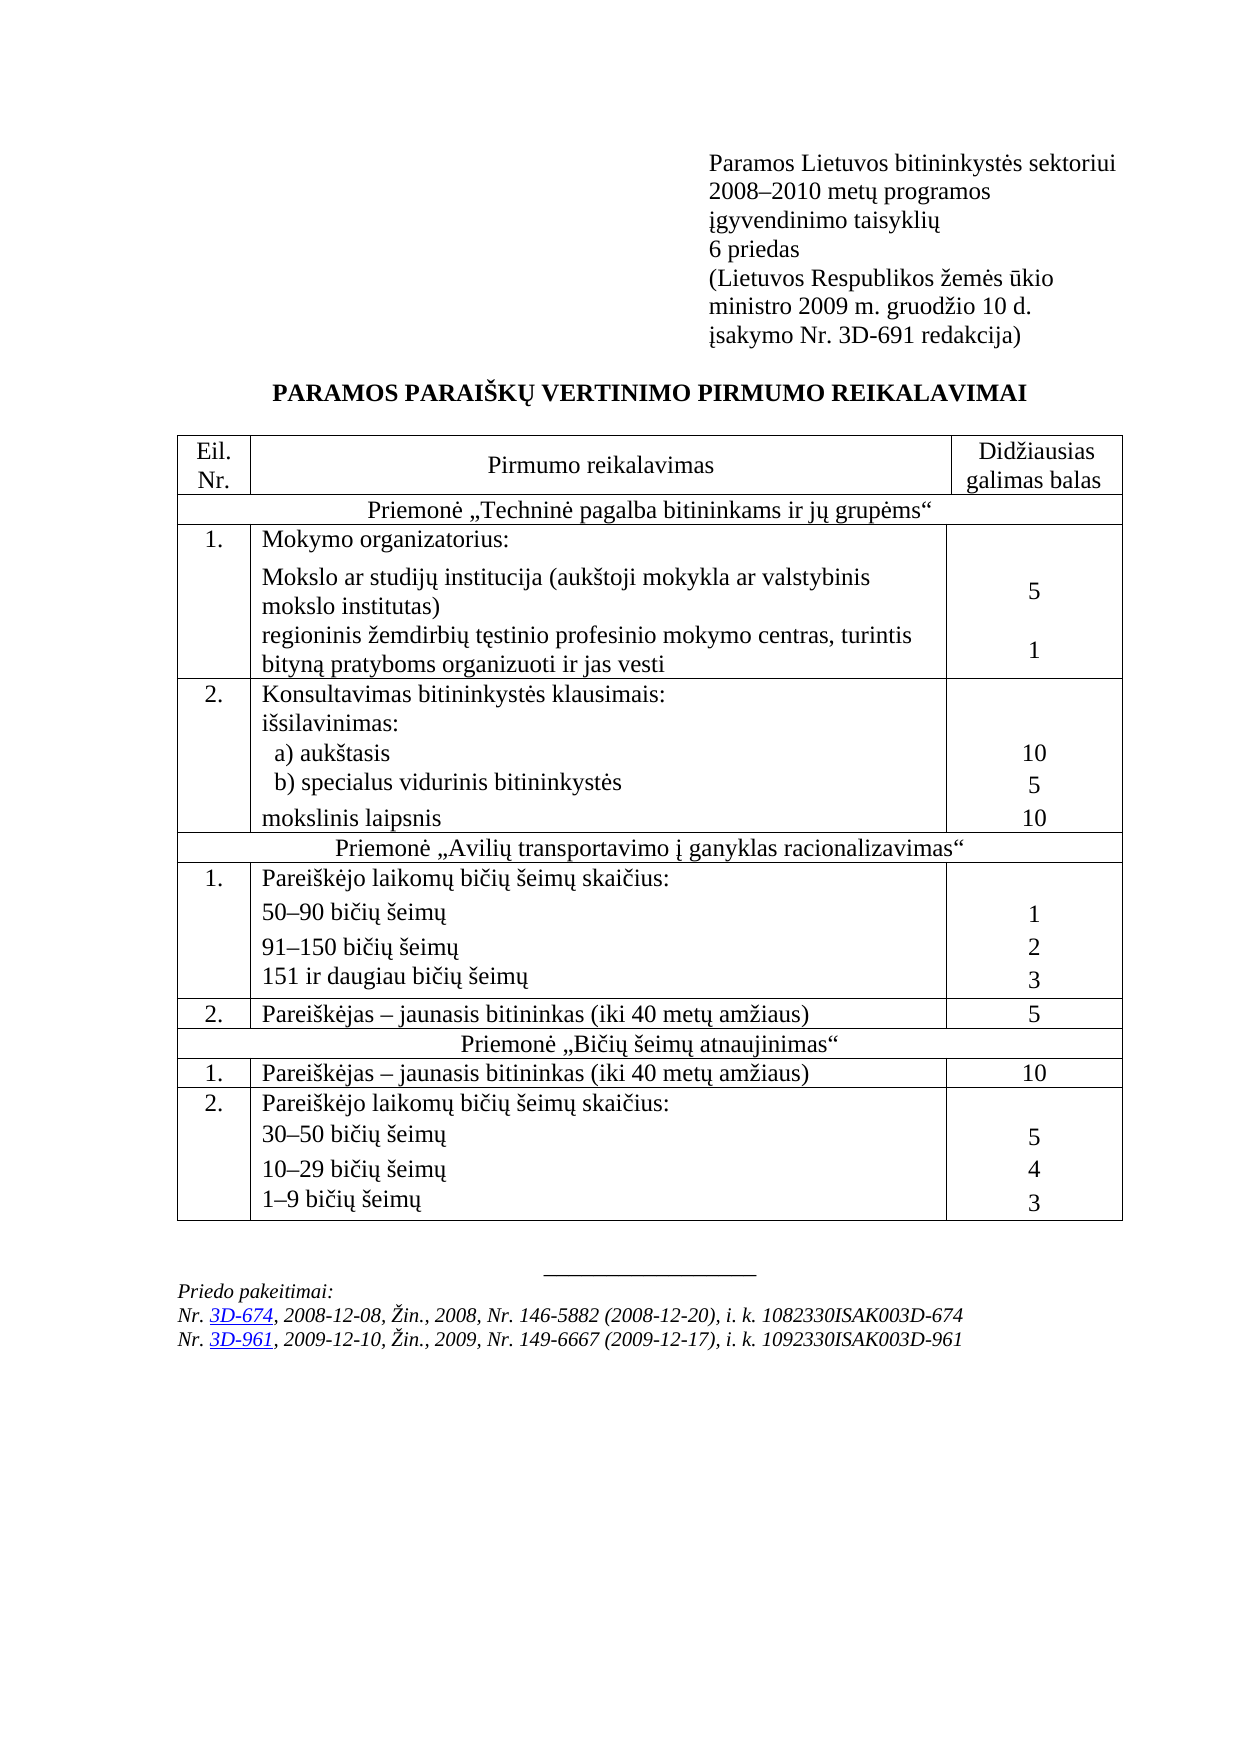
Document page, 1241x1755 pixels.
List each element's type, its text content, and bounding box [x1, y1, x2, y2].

table_cell Priemonė „Bičių šeimų atnaujinimas“ [178, 1029, 1122, 1057]
table_cell [947, 525, 1122, 561]
table_cell 1. [178, 863, 250, 998]
text Nr. 3D-961, 2009-12-10, Žin., 2009, Nr. 149-6667 (2009-12-17), i. k. 1092330ISAK003D-961 [177, 1327, 1122, 1351]
table_cell Konsultavimas bitininkystės klausimais: išsilavinimas: [251, 679, 946, 737]
table_cell 2. [178, 679, 250, 832]
table_cell Mokymo organizatorius: [251, 525, 946, 561]
table_cell 10 [947, 802, 1122, 832]
table_cell Priemonė „Avilių transportavimo į ganyklas racionalizavimas“ [178, 833, 1122, 862]
table_cell regioninis žemdirbių tęstinio profesinio mokymo centras, turintis bityną pratyboms organizuoti ir jas vesti [251, 620, 946, 678]
table_cell 4 [947, 1153, 1122, 1183]
table_cell Priemonė „Techninė pagalba bitininkams ir jų grupėms“ [178, 495, 1122, 523]
table_cell 10–29 bičių šeimų [251, 1153, 946, 1183]
table_cell 3 [947, 960, 1122, 998]
text _________________ [177, 1250, 1122, 1279]
table_cell 1. [178, 1059, 250, 1087]
text PARAMOS PARAIŠKŲ VERTINIMO PIRMUMO REIKALAVIMAI [177, 378, 1122, 406]
text Priedo pakeitimai: [177, 1279, 1122, 1303]
table_cell mokslo ar studijų institucija (aukštoji mokykla ar valstybinis mokslo institutas) [251, 561, 946, 619]
table_header Didžiausias galimas balas [952, 436, 1122, 494]
text ministro 2009 m. gruodžio 10 d. [177, 291, 1122, 320]
table_cell 3 [947, 1183, 1122, 1220]
table_cell 2 [947, 931, 1122, 960]
table_cell Pareiškėjas – jaunasis bitininkas (iki 40 metų amžiaus) [251, 1059, 946, 1087]
text 6 priedas [177, 234, 1122, 263]
text įsakymo Nr. 3D-691 redakcija) [177, 320, 1122, 349]
table_cell 2. [178, 1088, 250, 1220]
table_cell 50–90 bičių šeimų [251, 896, 946, 931]
table_cell 5 [947, 766, 1122, 802]
text (Lietuvos Respublikos žemės ūkio [177, 263, 1122, 291]
table_cell Pareiškėjo laikomų bičių šeimų skaičius: [251, 1088, 946, 1118]
table_cell 5 [947, 999, 1122, 1028]
table_cell [947, 1088, 1122, 1118]
text 2008–2010 metų programos [177, 176, 1122, 205]
table_cell b) specialus vidurinis bitininkystės [251, 766, 946, 802]
table_cell [947, 863, 1122, 896]
table_cell 1–9 bičių šeimų [251, 1183, 946, 1220]
table_cell 2. [178, 999, 250, 1028]
table_cell 91–150 bičių šeimų [251, 931, 946, 960]
table_cell a) aukštasis [251, 737, 946, 766]
table_cell 1 [947, 620, 1122, 678]
table_cell 5 [947, 561, 1122, 619]
table_cell [947, 679, 1122, 737]
table_cell Pareiškėjas – jaunasis bitininkas (iki 40 metų amžiaus) [251, 999, 946, 1028]
table_cell mokslinis laipsnis [251, 802, 946, 832]
table_cell 30–50 bičių šeimų [251, 1119, 946, 1153]
table_cell 151 ir daugiau bičių šeimų [251, 960, 946, 998]
text Paramos Lietuvos bitininkystės sektoriui [177, 148, 1122, 176]
table_cell 10 [947, 737, 1122, 766]
table_cell 10 [947, 1059, 1122, 1087]
table_cell 1. [178, 525, 250, 678]
table_cell Pareiškėjo laikomų bičių šeimų skaičius: [251, 863, 946, 896]
table_header Pirmumo reikalavimas [251, 436, 951, 494]
table_header Eil. Nr. [178, 436, 250, 494]
text įgyvendinimo taisyklių [177, 205, 1122, 234]
table_cell 5 [947, 1119, 1122, 1153]
text Nr. 3D-674, 2008-12-08, Žin., 2008, Nr. 146-5882 (2008-12-20), i. k. 1082330ISAK003D-674 [177, 1303, 1122, 1327]
table_cell 1 [947, 896, 1122, 931]
